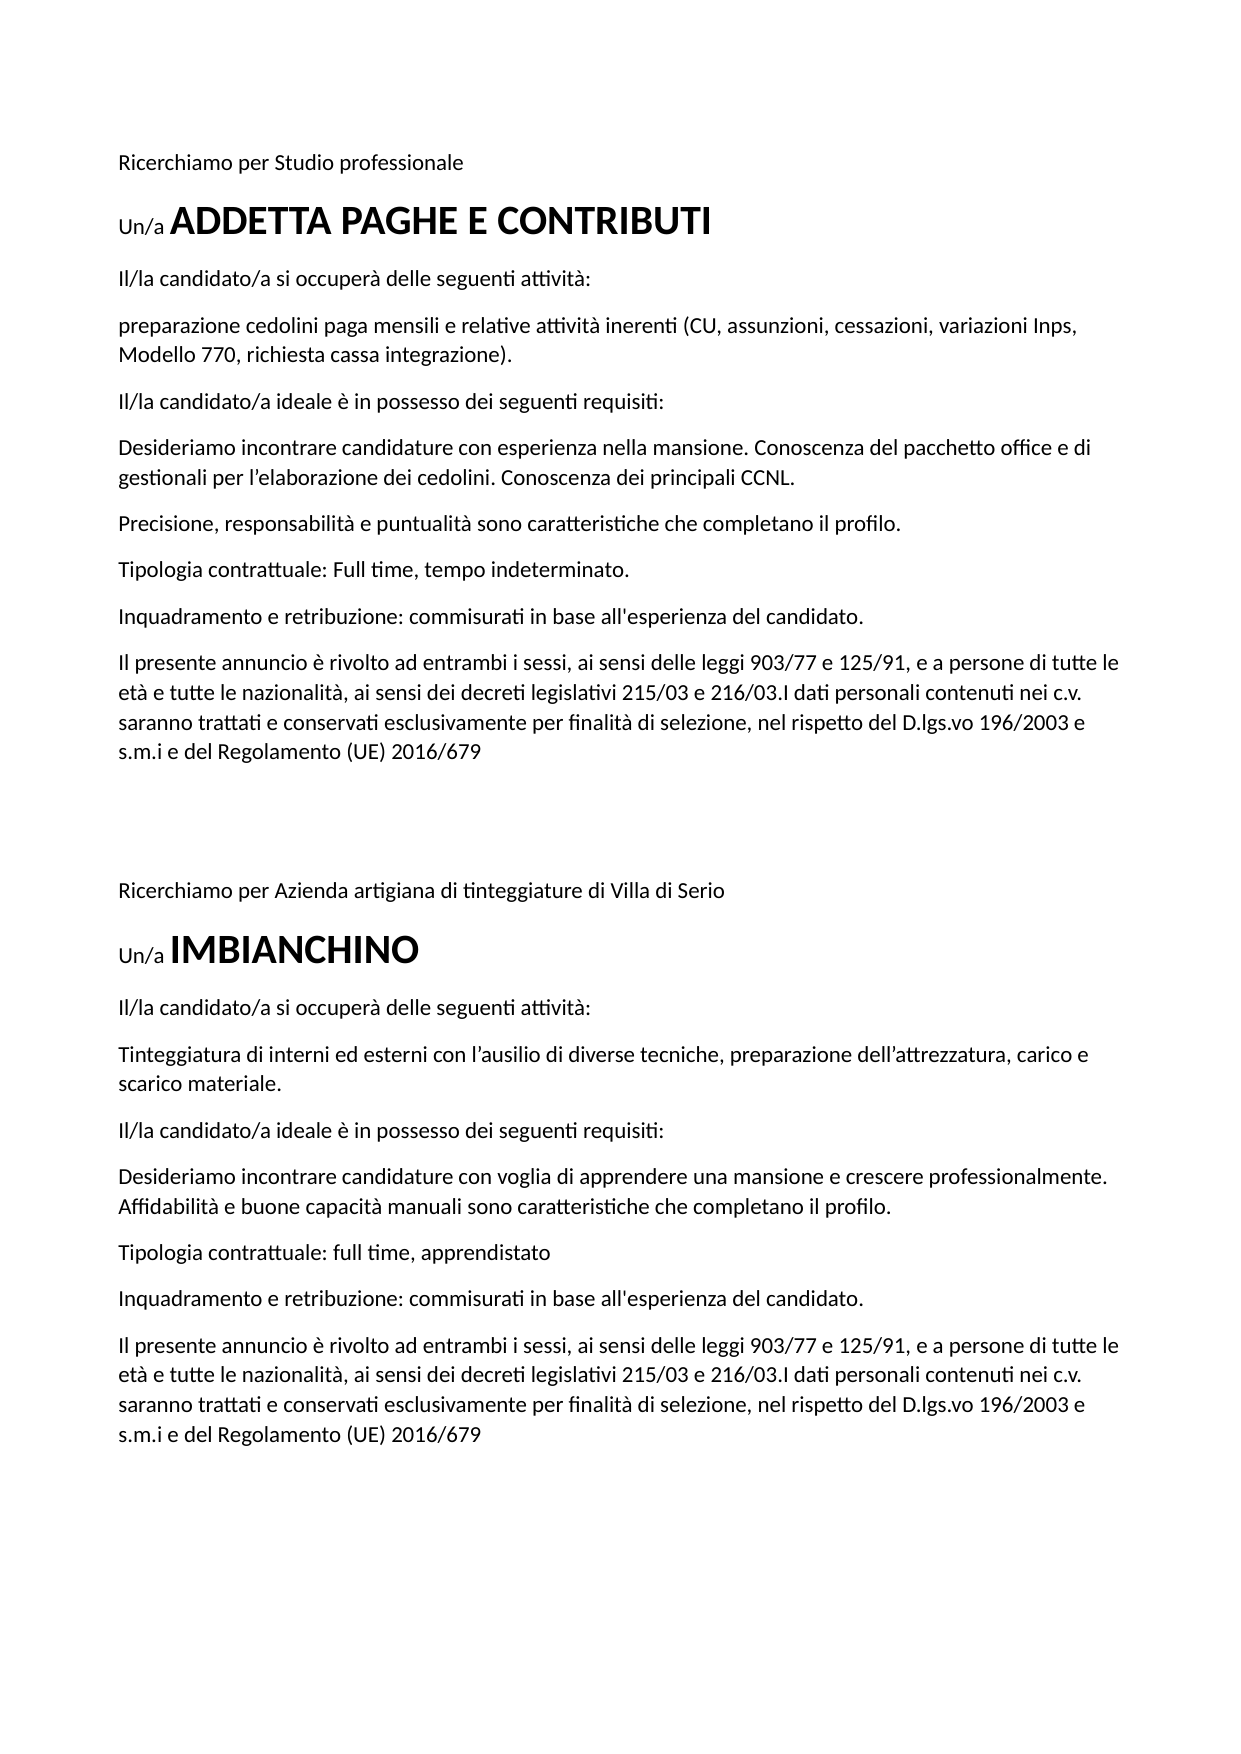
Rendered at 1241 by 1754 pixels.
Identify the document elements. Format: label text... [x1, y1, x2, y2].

text Desideriamo incontrare candidature con voglia di apprendere una mansione e crescere professionalmente. Affidabilità e buone capacità manuali sono caratteristiche che completano il profilo. [118, 1162, 1122, 1220]
text Tipologia contrattuale: full time, apprendistato [118, 1238, 1122, 1266]
text Il presente annuncio è rivolto ad entrambi i sessi, ai sensi delle leggi 903/77 e 125/91, e a persone di tutte le età e tutte le nazionalità, ai sensi dei decreti legislativi 215/03 e 216/03.I dati personali contenuti nei c.v. saranno trattati e conservati esclusivamente per finalità di selezione, nel rispetto del D.lgs.vo 196/2003 e s.m.i e del Regolamento (UE) 2016/679 [118, 648, 1122, 765]
text Il/la candidato/a ideale è in possesso dei seguenti requisiti: [118, 1116, 1122, 1144]
text Tinteggiatura di interni ed esterni con l’ausilio di diverse tecniche, preparazione dell’attrezzatura, carico e scarico materiale. [118, 1040, 1122, 1097]
text Precisione, responsabilità e puntualità sono caratteristiche che completano il profilo. [118, 509, 1122, 537]
text Un/a ADDETTA PAGHE E CONTRIBUTI [118, 194, 1122, 245]
text preparazione cedolini paga mensili e relative attività inerenti (CU, assunzioni, cessazioni, variazioni Inps, Modello 770, richiesta cassa integrazione). [118, 311, 1122, 368]
text Ricerchiamo per Studio professionale [118, 148, 1122, 176]
text Il presente annuncio è rivolto ad entrambi i sessi, ai sensi delle leggi 903/77 e 125/91, e a persone di tutte le età e tutte le nazionalità, ai sensi dei decreti legislativi 215/03 e 216/03.I dati personali contenuti nei c.v. saranno trattati e conservati esclusivamente per finalità di selezione, nel rispetto del D.lgs.vo 196/2003 e s.m.i e del Regolamento (UE) 2016/679 [118, 1331, 1122, 1448]
text Inquadramento e retribuzione: commisurati in base all'esperienza del candidato. [118, 1284, 1122, 1312]
text Ricerchiamo per Azienda artigiana di tinteggiature di Villa di Serio [118, 876, 1122, 904]
text Desideriamo incontrare candidature con esperienza nella mansione. Conoscenza del pacchetto office e di gestionali per l’elaborazione dei cedolini. Conoscenza dei principali CCNL. [118, 433, 1122, 491]
text Tipologia contrattuale: Full time, tempo indeterminato. [118, 556, 1122, 584]
text Il/la candidato/a ideale è in possesso dei seguenti requisiti: [118, 387, 1122, 415]
text Inquadramento e retribuzione: commisurati in base all'esperienza del candidato. [118, 602, 1122, 630]
text Il/la candidato/a si occuperà delle seguenti attività: [118, 993, 1122, 1021]
text Il/la candidato/a si occuperà delle seguenti attività: [118, 264, 1122, 292]
text Un/a IMBIANCHINO [118, 923, 1122, 974]
